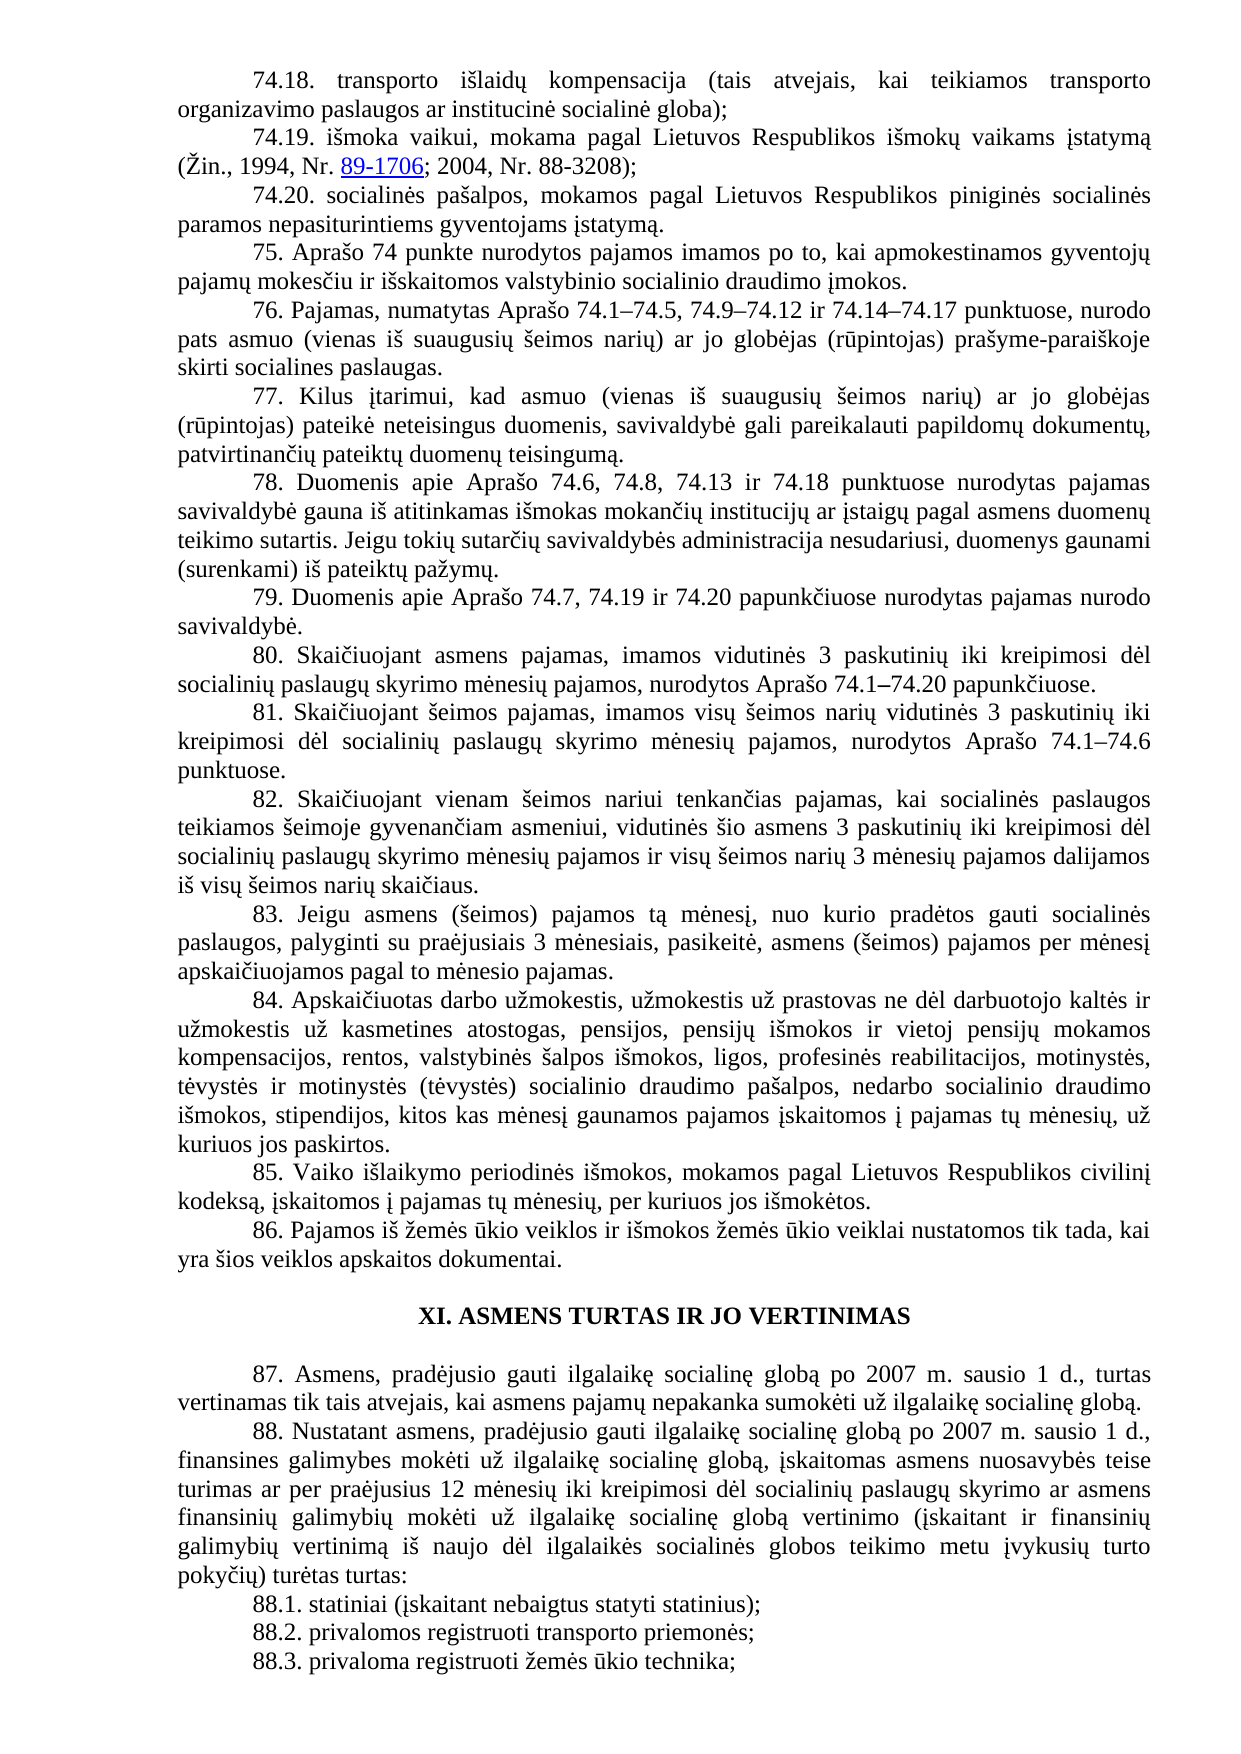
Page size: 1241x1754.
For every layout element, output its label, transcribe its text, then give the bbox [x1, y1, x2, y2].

text 76. Pajamas, numatytas Aprašo 74.1–74.5, 74.9–74.12 ir 74.14–74.17 punktuose, nurodo pats asmuo (vienas iš suaugusių šeimos narių) ar jo globėjas (rūpintojas) prašyme-paraiškoje skirti socialines paslaugas. [177, 295, 1152, 381]
text 74.20. socialinės pašalpos, mokamos pagal Lietuvos Respublikos piniginės socialinės paramos nepasiturintiems gyventojams įstatymą. [177, 180, 1152, 237]
text 84. Apskaičiuotas darbo užmokestis, užmokestis už prastovas ne dėl darbuotojo kaltės ir užmokestis už kasmetines atostogas, pensijos, pensijų išmokos ir vietoj pensijų mokamos kompensacijos, rentos, valstybinės šalpos išmokos, ligos, profesinės reabilitacijos, motinystės, tėvystės ir motinystės (tėvystės) socialinio draudimo pašalpos, nedarbo socialinio draudimo išmokos, stipendijos, kitos kas mėnesį gaunamos pajamos įskaitomos į pajamas tų mėnesių, už kuriuos jos paskirtos. [177, 985, 1152, 1157]
text 88. Nustatant asmens, pradėjusio gauti ilgalaikę socialinę globą po 2007 m. sausio 1 d., finansines galimybes mokėti už ilgalaikę socialinę globą, įskaitomas asmens nuosavybės teise turimas ar per praėjusius 12 mėnesių iki kreipimosi dėl socialinių paslaugų skyrimo ar asmens finansinių galimybių mokėti už ilgalaikę socialinę globą vertinimo (įskaitant ir finansinių galimybių vertinimą iš naujo dėl ilgalaikės socialinės globos teikimo metu įvykusių turto pokyčių) turėtas turtas: [177, 1416, 1152, 1589]
text 82. Skaičiuojant vienam šeimos nariui tenkančias pajamas, kai socialinės paslaugos teikiamos šeimoje gyvenančiam asmeniui, vidutinės šio asmens 3 paskutinių iki kreipimosi dėl socialinių paslaugų skyrimo mėnesių pajamos ir visų šeimos narių 3 mėnesių pajamos dalijamos iš visų šeimos narių skaičiaus. [177, 784, 1152, 899]
text 79. Duomenis apie Aprašo 74.7, 74.19 ir 74.20 papunkčiuose nurodytas pajamas nurodo savivaldybė. [177, 582, 1152, 640]
text 85. Vaiko išlaikymo periodinės išmokos, mokamos pagal Lietuvos Respublikos civilinį kodeksą, įskaitomos į pajamas tų mėnesių, per kuriuos jos išmokėtos. [177, 1157, 1152, 1215]
text 81. Skaičiuojant šeimos pajamas, imamos visų šeimos narių vidutinės 3 paskutinių iki kreipimosi dėl socialinių paslaugų skyrimo mėnesių pajamos, nurodytos Aprašo 74.1–74.6 punktuose. [177, 697, 1152, 784]
text 77. Kilus įtarimui, kad asmuo (vienas iš suaugusių šeimos narių) ar jo globėjas (rūpintojas) pateikė neteisingus duomenis, savivaldybė gali pareikalauti papildomų dokumentų, patvirtinančių pateiktų duomenų teisingumą. [177, 381, 1152, 467]
text 78. Duomenis apie Aprašo 74.6, 74.8, 74.13 ir 74.18 punktuose nurodytas pajamas savivaldybė gauna iš atitinkamas išmokas mokančių institucijų ar įstaigų pagal asmens duomenų teikimo sutartis. Jeigu tokių sutarčių savivaldybės administracija nesudariusi, duomenys gaunami (surenkami) iš pateiktų pažymų. [177, 467, 1152, 582]
text 88.3. privaloma registruoti žemės ūkio technika; [177, 1646, 1152, 1675]
text 87. Asmens, pradėjusio gauti ilgalaikę socialinę globą po 2007 m. sausio 1 d., turtas vertinamas tik tais atvejais, kai asmens pajamų nepakanka sumokėti už ilgalaikę socialinę globą. [177, 1359, 1152, 1416]
text 80. Skaičiuojant asmens pajamas, imamos vidutinės 3 paskutinių iki kreipimosi dėl socialinių paslaugų skyrimo mėnesių pajamos, nurodytos Aprašo 74.1–74.20 papunkčiuose. [177, 640, 1152, 697]
text 74.19. išmoka vaikui, mokama pagal Lietuvos Respublikos išmokų vaikams įstatymą (Žin., 1994, Nr. 89-1706; 2004, Nr. 88-3208); [177, 122, 1152, 180]
text 83. Jeigu asmens (šeimos) pajamos tą mėnesį, nuo kurio pradėtos gauti socialinės paslaugos, palyginti su praėjusiais 3 mėnesiais, pasikeitė, asmens (šeimos) pajamos per mėnesį apskaičiuojamos pagal to mėnesio pajamas. [177, 899, 1152, 985]
text 88.1. statiniai (įskaitant nebaigtus statyti statinius); [177, 1589, 1152, 1617]
text 86. Pajamos iš žemės ūkio veiklos ir išmokos žemės ūkio veiklai nustatomos tik tada, kai yra šios veiklos apskaitos dokumentai. [177, 1215, 1152, 1272]
text 74.18. transporto išlaidų kompensacija (tais atvejais, kai teikiamos transporto organizavimo paslaugos ar institucinė socialinė globa); [177, 65, 1152, 122]
text 88.2. privalomos registruoti transporto priemonės; [177, 1617, 1152, 1646]
text 75. Aprašo 74 punkte nurodytos pajamos imamos po to, kai apmokestinamos gyventojų pajamų mokesčiu ir išskaitomos valstybinio socialinio draudimo įmokos. [177, 237, 1152, 295]
text XI. ASMENS TURTAS IR JO VERTINIMAS [177, 1301, 1152, 1330]
